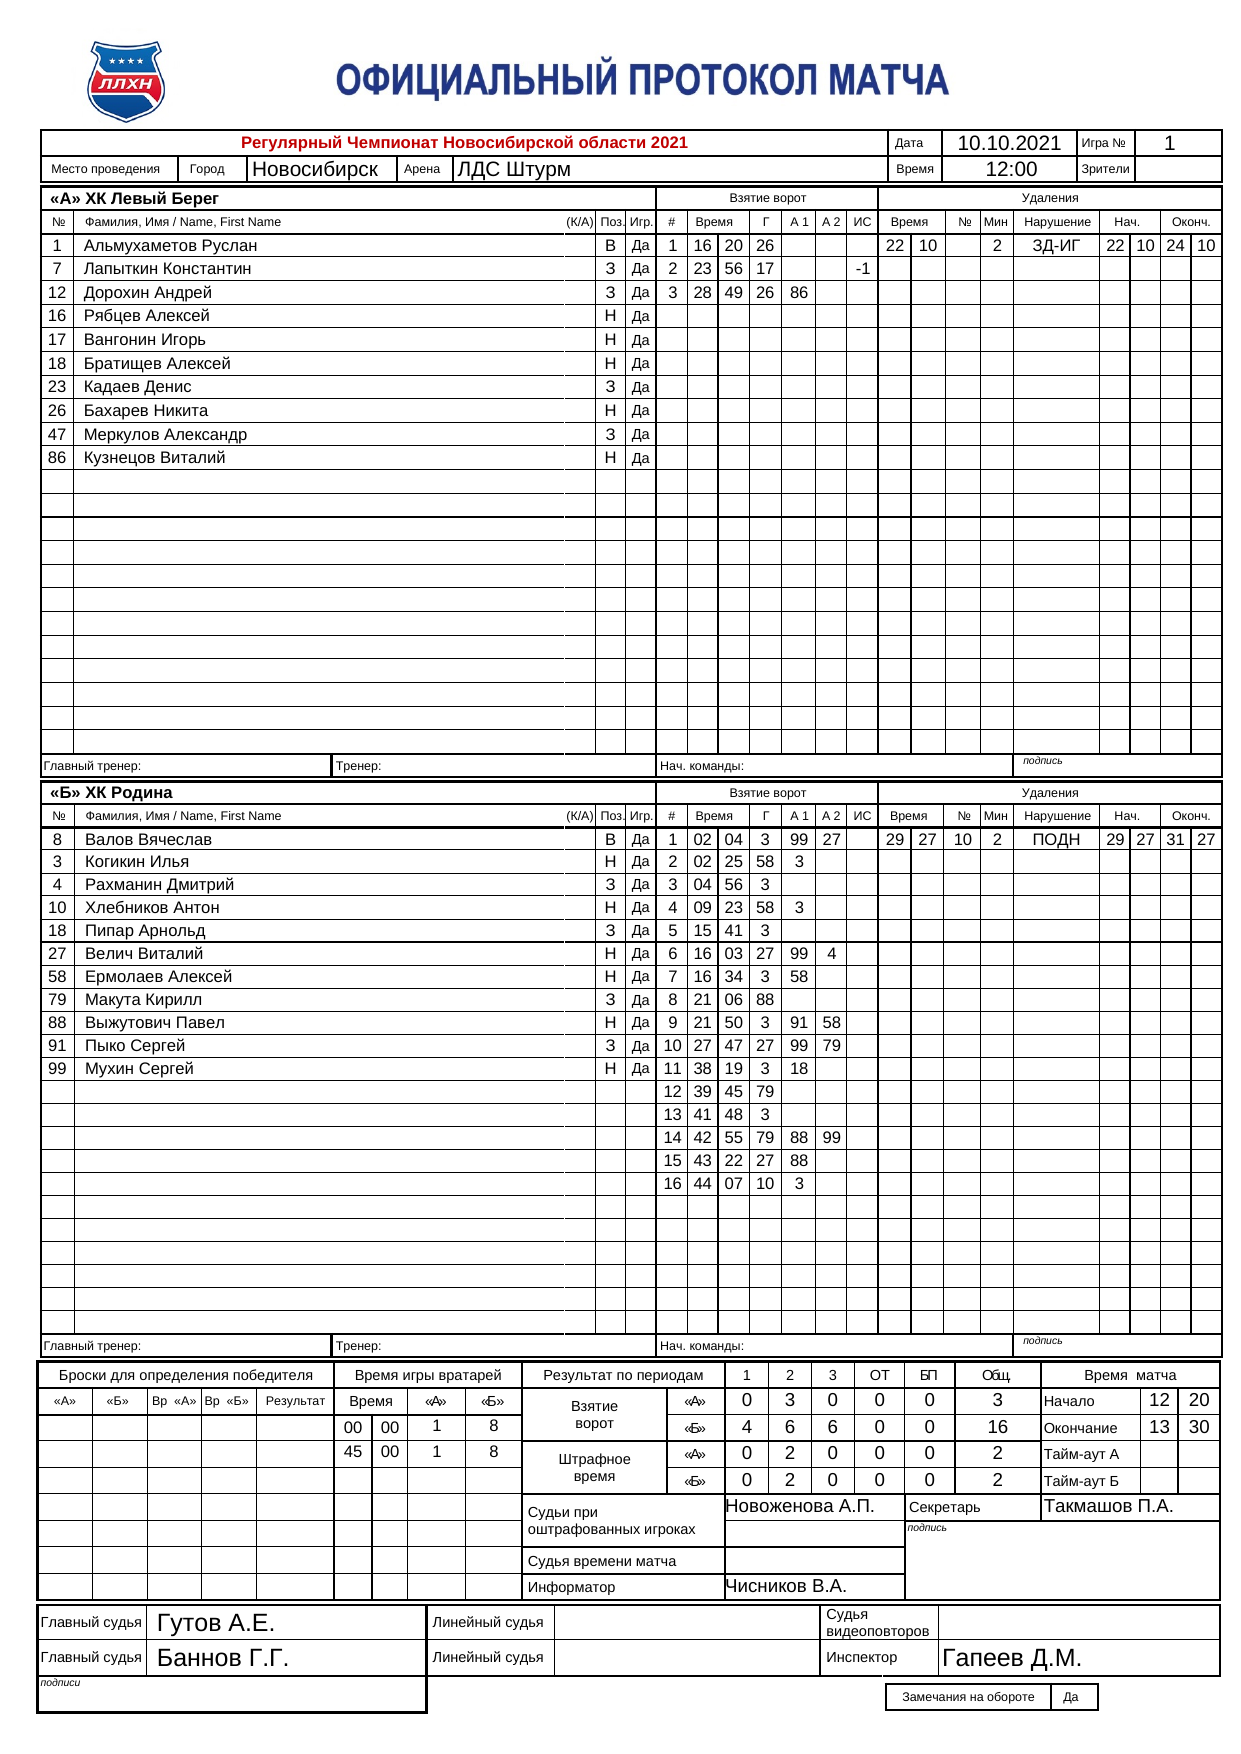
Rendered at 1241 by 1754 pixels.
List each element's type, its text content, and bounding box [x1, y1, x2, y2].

table_header Игра № [1078, 131, 1134, 155]
table_cell 2 [769, 1468, 811, 1493]
table_cell 6 [657, 943, 687, 964]
table_cell 17 [42, 328, 73, 351]
table_cell [1161, 612, 1190, 634]
table_cell Да [626, 1035, 655, 1057]
table_cell [944, 1288, 980, 1310]
table_cell [879, 494, 910, 516]
table_cell [782, 1311, 815, 1333]
table_cell З [596, 1035, 625, 1057]
table_cell [75, 1242, 564, 1264]
table_cell [750, 683, 781, 706]
table_cell [782, 565, 815, 587]
table_cell [688, 588, 717, 611]
table_cell [1100, 707, 1129, 729]
table_cell 0 [726, 1468, 768, 1493]
table_cell [626, 494, 655, 516]
table_cell [1192, 612, 1221, 634]
table_cell [1179, 1441, 1219, 1467]
table_cell [1161, 518, 1190, 540]
table_cell [1161, 874, 1190, 895]
table_cell Игр. [626, 805, 655, 826]
table_cell [74, 730, 564, 753]
table_cell [912, 352, 945, 374]
table_cell [565, 850, 595, 872]
table_cell [726, 1521, 904, 1546]
table_cell [688, 423, 717, 445]
table_cell [1014, 565, 1099, 587]
table_cell 3 [750, 920, 781, 941]
table_cell [42, 730, 73, 753]
table_cell [912, 305, 945, 327]
table_cell Лапыткин Константин [74, 257, 564, 280]
table_cell [816, 1081, 846, 1103]
table_cell Да [626, 423, 655, 445]
table_cell [257, 1441, 333, 1467]
table_cell [565, 352, 595, 374]
table_cell [816, 1288, 846, 1310]
table_cell [1192, 1150, 1221, 1172]
table_cell Да [626, 920, 655, 941]
table_cell [1131, 305, 1160, 327]
table_cell 5 [657, 920, 687, 941]
table_cell [816, 281, 846, 303]
table_cell [816, 541, 846, 564]
table_cell [1014, 1219, 1099, 1241]
table_cell [257, 1494, 333, 1520]
table_cell [782, 683, 815, 706]
table_cell [1161, 1035, 1190, 1057]
table_cell [202, 1521, 256, 1546]
table_cell [565, 683, 595, 706]
table_cell [1161, 989, 1190, 1011]
table_cell Н [596, 446, 625, 469]
table_cell [466, 1547, 521, 1573]
table_cell [657, 565, 687, 587]
table_cell [782, 612, 815, 634]
table_cell [879, 257, 910, 280]
table_cell [944, 896, 980, 918]
table_cell 3 [782, 850, 815, 872]
table_cell [782, 541, 815, 564]
table_cell [750, 1219, 781, 1241]
table_cell [879, 1242, 910, 1264]
table_cell [719, 328, 749, 351]
table_cell [944, 874, 980, 895]
table_cell [565, 281, 595, 303]
table_cell [1192, 1311, 1221, 1333]
table_cell [847, 659, 877, 682]
table_cell [912, 730, 945, 753]
table_cell подписи [39, 1677, 425, 1711]
table_cell Да [626, 966, 655, 987]
table_cell [847, 943, 877, 964]
table_cell Да [626, 446, 655, 469]
table_cell [565, 518, 595, 540]
table_cell [750, 376, 781, 398]
table_cell [946, 352, 980, 374]
table_cell Нач. команды: [657, 1335, 1012, 1356]
table_cell [1192, 423, 1221, 445]
table_cell [782, 1219, 815, 1241]
table_cell Н [596, 966, 625, 987]
table_cell [816, 423, 846, 445]
table_cell [408, 1574, 465, 1599]
table_cell [657, 683, 687, 706]
table_cell [847, 966, 877, 987]
table_cell [42, 541, 73, 564]
table_cell [1161, 850, 1190, 872]
table_cell Такмашов П.А. [1042, 1495, 1219, 1520]
table_cell [1161, 1219, 1190, 1241]
table_cell [1161, 399, 1190, 422]
table_cell [912, 541, 945, 564]
table_cell [1192, 494, 1221, 516]
table_cell [42, 470, 73, 493]
table_cell [626, 1081, 655, 1103]
table_cell [912, 874, 943, 895]
table_cell [1100, 1150, 1129, 1172]
table_cell [912, 1173, 943, 1195]
table_cell [981, 683, 1013, 706]
table_cell 16 [688, 235, 717, 256]
table_cell 0 [905, 1442, 954, 1467]
table_cell А 1 [782, 211, 815, 233]
table_cell [626, 1242, 655, 1264]
table_cell [847, 328, 877, 351]
table_cell [1131, 352, 1160, 374]
table_cell [782, 659, 815, 682]
table_cell 1 [42, 235, 73, 256]
table_cell Кузнецов Виталий [74, 446, 564, 469]
table_cell 4 [816, 943, 846, 964]
table_cell [946, 636, 980, 658]
table_cell [981, 588, 1013, 611]
table_header Удаления [879, 188, 1221, 209]
table_cell 15 [688, 920, 717, 941]
table_cell [946, 399, 980, 422]
table_cell [816, 305, 846, 327]
table_cell 3 [956, 1389, 1040, 1413]
table_cell 18 [782, 1058, 815, 1079]
table_cell [657, 707, 687, 729]
table_cell 10 [1192, 235, 1221, 256]
table_cell [1131, 1058, 1160, 1079]
table_cell [75, 1311, 564, 1333]
table_cell 0 [905, 1468, 954, 1493]
table_cell [688, 352, 717, 374]
table_cell 27 [912, 829, 943, 849]
table_cell [912, 850, 943, 872]
table_cell 99 [816, 1127, 846, 1149]
table_cell [879, 352, 910, 374]
table_cell [944, 1196, 980, 1218]
table_cell [1192, 257, 1221, 280]
table_cell [1100, 1196, 1129, 1218]
table_cell [1014, 1104, 1099, 1126]
table_cell [879, 1173, 910, 1195]
table_cell [847, 874, 877, 895]
table_cell [847, 1173, 877, 1195]
table_cell [1192, 683, 1221, 706]
table_cell 16 [657, 1173, 687, 1195]
table_cell [879, 730, 910, 753]
table_cell [847, 707, 877, 729]
table_cell [202, 1441, 256, 1467]
table_cell 10 [657, 1035, 687, 1057]
table_cell З [596, 423, 625, 445]
table_cell 58 [750, 896, 781, 918]
table_cell [981, 1288, 1013, 1310]
table_cell [148, 1441, 201, 1467]
table_cell [408, 1521, 465, 1546]
table_cell [1131, 920, 1160, 941]
table_cell [1131, 588, 1160, 611]
table_cell [42, 1196, 74, 1218]
table_cell [39, 1416, 92, 1440]
table_cell [596, 518, 625, 540]
table_cell [1192, 1081, 1221, 1103]
table_cell [335, 1574, 371, 1599]
table_cell [1192, 850, 1221, 872]
table_cell [816, 683, 846, 706]
table_cell [1131, 565, 1160, 587]
table_cell [42, 1288, 74, 1310]
table_cell [981, 874, 1013, 895]
table_cell 17 [750, 257, 781, 280]
table_cell [944, 1127, 980, 1149]
table_cell [782, 1081, 815, 1103]
table_cell 00 [373, 1441, 407, 1467]
table_cell [847, 896, 877, 918]
table_cell [1161, 446, 1190, 469]
table_cell [565, 1081, 595, 1103]
table_cell З [596, 281, 625, 303]
table_cell [1161, 1242, 1190, 1264]
table_cell [847, 423, 877, 445]
table_cell [946, 257, 980, 280]
table_cell [1014, 1127, 1099, 1149]
table_header Взятие ворот [657, 188, 877, 209]
table_cell Фамилия, Имя / Name, First Name [74, 211, 565, 233]
table_cell [565, 328, 595, 351]
table_cell Да [626, 352, 655, 374]
table_cell [912, 588, 945, 611]
table_cell [657, 1219, 687, 1241]
table_cell Арена [398, 157, 452, 181]
table_cell Поз. [596, 805, 625, 826]
table_cell [1014, 1242, 1099, 1264]
table_cell [1131, 541, 1160, 564]
table_cell З [596, 257, 625, 280]
table_cell 27 [750, 943, 781, 964]
table_cell 3 [657, 281, 687, 303]
table_cell [912, 636, 945, 658]
table_cell [912, 1012, 943, 1033]
table_cell 04 [688, 874, 717, 895]
table_cell 41 [688, 1104, 717, 1126]
table_cell Игр. [626, 211, 655, 233]
table_cell Оконч. [1161, 211, 1221, 233]
table_cell [847, 1035, 877, 1057]
table_cell 88 [782, 1127, 815, 1149]
table_header 1 [726, 1363, 768, 1387]
table_cell Время [879, 805, 943, 826]
table_cell 2 [981, 829, 1013, 849]
table_cell [1100, 896, 1129, 918]
table_cell [1014, 850, 1099, 872]
table_cell [1161, 328, 1190, 351]
table_cell [847, 399, 877, 422]
table_cell Начало [1042, 1389, 1140, 1413]
table_cell [74, 541, 564, 564]
table_cell [1014, 1288, 1099, 1310]
table_cell [847, 376, 877, 398]
table_cell [847, 518, 877, 540]
table_cell [944, 1173, 980, 1195]
table_cell 3 [782, 896, 815, 918]
table_cell [816, 235, 846, 256]
table_cell 99 [782, 829, 815, 849]
table_cell [1161, 683, 1190, 706]
table_cell [1131, 1127, 1160, 1149]
table_cell [816, 659, 846, 682]
table_cell [1131, 636, 1160, 658]
table_cell [148, 1416, 201, 1440]
table_cell [981, 1081, 1013, 1103]
table_cell Да [626, 281, 655, 303]
table_cell [1014, 659, 1099, 682]
table_cell [879, 281, 910, 303]
table_cell [373, 1547, 407, 1573]
table_header Броски для определения победителя [39, 1363, 333, 1387]
table_cell [1131, 1104, 1160, 1126]
table_cell Судья видеоповторов [821, 1606, 938, 1639]
table_cell [1192, 352, 1221, 374]
table_cell 27 [1131, 829, 1160, 849]
table_cell 06 [719, 989, 749, 1011]
table_cell [93, 1441, 147, 1467]
table_cell [946, 281, 980, 303]
table_cell 1 [408, 1441, 465, 1467]
table_cell № [946, 211, 980, 233]
table_cell [981, 850, 1013, 872]
table_cell [750, 494, 781, 516]
table_cell [981, 305, 1013, 327]
table_cell [944, 966, 980, 987]
table_cell [335, 1547, 371, 1573]
table_cell [565, 1150, 595, 1172]
table_cell 0 [855, 1415, 904, 1440]
table_cell [596, 494, 625, 516]
table_cell [74, 612, 564, 634]
table_cell [408, 1468, 465, 1493]
table_cell [847, 989, 877, 1011]
table_cell [565, 943, 595, 964]
table_cell 86 [42, 446, 73, 469]
table_cell [1014, 1265, 1099, 1287]
table_cell [1014, 1196, 1099, 1218]
table_cell Да [626, 989, 655, 1011]
table_cell [944, 1081, 980, 1103]
table_cell [1161, 1265, 1190, 1287]
table_cell [912, 1242, 943, 1264]
table_cell Время [335, 1389, 407, 1413]
table_cell Нач. команды: [657, 755, 1012, 776]
table_cell [1161, 730, 1190, 753]
table_cell [39, 1494, 92, 1520]
table_cell [944, 1104, 980, 1126]
table_cell 2 [657, 257, 687, 280]
table_cell [1192, 281, 1221, 303]
table_cell [981, 659, 1013, 682]
table_cell [719, 1288, 749, 1310]
table_cell [1100, 1104, 1129, 1126]
table_cell подпись [1014, 755, 1221, 776]
table_cell [555, 1606, 819, 1639]
table_cell [596, 1219, 625, 1241]
table_cell 79 [750, 1127, 781, 1149]
table_cell [816, 896, 846, 918]
table_cell [565, 1265, 595, 1287]
table_cell Хлебников Антон [75, 896, 564, 918]
table_cell [1131, 943, 1160, 964]
table_cell [1100, 470, 1129, 493]
table_cell Тайм-аут Б [1042, 1468, 1140, 1493]
table_cell [555, 1640, 819, 1675]
table_cell [565, 1058, 595, 1079]
table_cell 27 [750, 1035, 781, 1057]
table_cell Нач. [1100, 805, 1160, 826]
table_cell [1131, 850, 1160, 872]
table_cell [466, 1521, 521, 1546]
table_cell Новосибирск [248, 157, 396, 181]
table_cell [816, 399, 846, 422]
table_cell [981, 399, 1013, 422]
table_cell [879, 707, 910, 729]
table_cell [816, 1058, 846, 1079]
table_cell [657, 399, 687, 422]
table_cell [1131, 446, 1160, 469]
table_cell [688, 1219, 717, 1241]
table_cell [816, 989, 846, 1011]
table_cell ИС [847, 805, 877, 826]
table_cell [657, 423, 687, 445]
table_cell [981, 1035, 1013, 1057]
table_cell 3 [750, 1012, 781, 1033]
table_cell [750, 1265, 781, 1287]
table_cell 02 [688, 829, 717, 849]
table_cell [879, 305, 910, 327]
table_cell [1192, 1196, 1221, 1218]
table_cell (К/А) [565, 805, 595, 826]
table_cell [657, 1288, 687, 1310]
table_cell [912, 1104, 943, 1126]
table_cell [257, 1416, 333, 1440]
table_cell 28 [688, 281, 717, 303]
table_cell 79 [750, 1081, 781, 1103]
table_cell 23 [42, 376, 73, 398]
table_cell [1014, 730, 1099, 753]
table_cell «А» [668, 1389, 724, 1413]
table_cell [688, 1311, 717, 1333]
table_cell # [657, 211, 687, 233]
table_cell [565, 612, 595, 634]
table_cell [981, 730, 1013, 753]
table_cell [879, 612, 910, 634]
table_cell [782, 446, 815, 469]
table_cell [75, 1127, 564, 1149]
table_cell [1192, 659, 1221, 682]
table_cell [847, 470, 877, 493]
table_cell [1014, 1150, 1099, 1172]
table_cell подпись [1014, 1335, 1221, 1356]
table_cell [74, 494, 564, 516]
table_cell [565, 588, 595, 611]
table_cell [719, 636, 749, 658]
table_cell [202, 1547, 256, 1573]
table_cell 10 [750, 1173, 781, 1195]
table_cell Поз. [596, 211, 625, 233]
table_cell Н [596, 943, 625, 964]
table_cell 13 [657, 1104, 687, 1126]
table_cell [879, 399, 910, 422]
table_cell 3 [750, 1104, 781, 1126]
table_cell [1192, 565, 1221, 587]
table_cell [74, 659, 564, 682]
table_cell [946, 730, 980, 753]
table_cell [1136, 157, 1221, 181]
table_cell [1100, 1242, 1129, 1264]
table_cell [1131, 730, 1160, 753]
table_cell [946, 305, 980, 327]
table_cell 14 [657, 1127, 687, 1149]
table_cell Да [626, 235, 655, 256]
table_cell 3 [750, 966, 781, 987]
table_cell [93, 1574, 147, 1599]
table_cell [1131, 1012, 1160, 1033]
table_cell [981, 257, 1013, 280]
table_cell Вр «А» [148, 1389, 201, 1413]
table_cell [1192, 730, 1221, 753]
table_cell Время [889, 157, 941, 181]
table_cell [981, 1127, 1013, 1149]
table_cell Да [626, 850, 655, 872]
table_cell [1131, 989, 1160, 1011]
table_cell [719, 376, 749, 398]
table_cell [565, 1311, 595, 1333]
table_cell [981, 352, 1013, 374]
table_cell [1192, 1127, 1221, 1149]
table_cell [596, 659, 625, 682]
table_cell [1100, 281, 1129, 303]
table_cell 42 [688, 1127, 717, 1149]
table_cell 88 [42, 1012, 74, 1033]
table_cell [596, 588, 625, 611]
table_cell [946, 565, 980, 587]
table_cell [42, 1104, 74, 1126]
table_cell [816, 352, 846, 374]
table_cell [1100, 1127, 1129, 1149]
table_cell [782, 518, 815, 540]
table_cell [1100, 352, 1129, 374]
table_cell [981, 541, 1013, 564]
table_cell [335, 1494, 371, 1520]
table_cell [879, 1104, 910, 1126]
table_cell 8 [466, 1441, 521, 1467]
table_cell [1014, 1173, 1099, 1195]
table_cell [782, 470, 815, 493]
table_cell [847, 730, 877, 753]
table_cell [688, 494, 717, 516]
table_cell 00 [335, 1416, 371, 1440]
table_cell 50 [719, 1012, 749, 1033]
table_cell [657, 636, 687, 658]
table_header Да [1052, 1685, 1097, 1709]
table_cell [1192, 1265, 1221, 1287]
table_cell [946, 423, 980, 445]
table_cell [42, 518, 73, 540]
table_cell [148, 1468, 201, 1493]
table_cell [981, 494, 1013, 516]
table_cell [39, 1574, 92, 1599]
table_cell Главный судья [39, 1640, 146, 1675]
table_cell [782, 423, 815, 445]
table_cell [816, 328, 846, 351]
table_cell Судьи при оштрафованных игроках [523, 1495, 724, 1546]
table_cell [912, 659, 945, 682]
table_cell 4 [42, 874, 74, 895]
table_cell [626, 1127, 655, 1149]
table_cell [75, 1104, 564, 1126]
table_cell [373, 1574, 407, 1599]
table_cell [257, 1547, 333, 1573]
table_cell [912, 446, 945, 469]
table_cell [1100, 446, 1129, 469]
table_cell [1100, 376, 1129, 398]
table_cell [657, 305, 687, 327]
table_cell 16 [956, 1415, 1040, 1440]
table_cell [657, 588, 687, 611]
table_cell [75, 1196, 564, 1218]
table_cell 16 [42, 305, 73, 327]
table_cell Главный тренер: [42, 755, 330, 776]
table_cell [981, 565, 1013, 587]
table_cell (К/А) [565, 211, 595, 233]
table_cell [565, 707, 595, 729]
table_cell 26 [42, 399, 73, 422]
table_cell [912, 966, 943, 987]
table_cell [816, 446, 846, 469]
table_cell [1131, 1219, 1160, 1241]
table_cell [879, 920, 910, 941]
table_cell [912, 565, 945, 587]
table_cell 20 [1179, 1389, 1219, 1413]
table_cell [879, 1035, 910, 1057]
table_cell [912, 612, 945, 634]
table_cell [750, 730, 781, 753]
table_cell [626, 1311, 655, 1333]
table_cell [1014, 423, 1099, 445]
table_cell [1014, 446, 1099, 469]
table_cell [719, 612, 749, 634]
table_cell [1014, 541, 1099, 564]
table_cell Г [750, 211, 781, 233]
table_cell 13 [1141, 1415, 1177, 1440]
table_cell 0 [855, 1468, 904, 1493]
table_cell [944, 989, 980, 1011]
table_cell 27 [750, 1150, 781, 1172]
table_cell 44 [688, 1173, 717, 1195]
table_cell [1100, 1173, 1129, 1195]
table_cell Бахарев Никита [74, 399, 564, 422]
table_cell [74, 636, 564, 658]
table_cell [1014, 376, 1099, 398]
table_cell [912, 1219, 943, 1241]
table_cell [719, 399, 749, 422]
table_cell [1100, 518, 1129, 540]
table_cell [847, 636, 877, 658]
table_cell [912, 989, 943, 1011]
table_cell 12 [657, 1081, 687, 1103]
table_cell [42, 1311, 74, 1333]
table_cell 7 [42, 257, 73, 280]
table_cell [750, 328, 781, 351]
table_cell [719, 1242, 749, 1264]
table_cell [42, 494, 73, 516]
table_cell [626, 683, 655, 706]
table_cell 55 [719, 1127, 749, 1149]
table_cell [1014, 588, 1099, 611]
table_cell [816, 1104, 846, 1126]
table_cell 38 [688, 1058, 717, 1079]
table_cell 27 [1192, 829, 1221, 849]
table_cell [565, 966, 595, 987]
table_cell [946, 518, 980, 540]
table_cell [626, 565, 655, 587]
table_cell [1192, 588, 1221, 611]
table_cell [596, 470, 625, 493]
table_cell 3 [750, 874, 781, 895]
table_cell 2 [956, 1468, 1040, 1493]
table_cell 27 [688, 1035, 717, 1057]
table_cell [981, 1150, 1013, 1172]
table_cell [657, 659, 687, 682]
table_cell [74, 518, 564, 540]
table_cell [626, 541, 655, 564]
table_cell Валов Вячеслав [75, 829, 564, 849]
table_cell [42, 565, 73, 587]
table_cell Н [596, 305, 625, 327]
table_cell [750, 1311, 781, 1333]
table_cell [1161, 707, 1190, 729]
table_cell 58 [782, 966, 815, 987]
table_cell 6 [812, 1415, 854, 1440]
table_cell 2 [956, 1442, 1040, 1467]
table_cell [719, 494, 749, 516]
table_cell Н [596, 850, 625, 872]
table_cell Мин [981, 805, 1013, 826]
table_cell [565, 376, 595, 398]
table_cell [565, 730, 595, 753]
table_cell 47 [719, 1035, 749, 1057]
table_cell [1192, 896, 1221, 918]
table_cell 29 [879, 829, 910, 849]
table_cell [42, 1173, 74, 1195]
table_cell [782, 730, 815, 753]
table_cell [596, 636, 625, 658]
table_cell -1 [847, 257, 877, 280]
table_cell [565, 494, 595, 516]
table_header Регулярный Чемпионат Новосибирской области 2021 [42, 131, 887, 155]
table_cell [719, 470, 749, 493]
table_cell [912, 423, 945, 445]
table_cell [626, 1173, 655, 1195]
table_cell [1192, 541, 1221, 564]
table_cell [750, 423, 781, 445]
table_cell [1014, 1081, 1099, 1103]
table_cell [626, 1265, 655, 1287]
table_cell Н [596, 1058, 625, 1079]
table_cell [1192, 1104, 1221, 1126]
table_cell ЛДС Штурм [454, 157, 887, 181]
table_cell Кадаев Денис [74, 376, 564, 398]
table_cell [688, 636, 717, 658]
table_cell [202, 1494, 256, 1520]
table_cell [879, 1058, 910, 1079]
table_cell [816, 730, 846, 753]
table_header Время игры вратарей [335, 1363, 521, 1387]
table_cell [1131, 1288, 1160, 1310]
table_cell 48 [719, 1104, 749, 1126]
table_cell [148, 1547, 201, 1573]
table_cell [981, 989, 1013, 1011]
table_cell 2 [657, 850, 687, 872]
table_cell 39 [688, 1081, 717, 1103]
table_cell [148, 1494, 201, 1520]
table_cell [75, 1288, 564, 1310]
table_cell [1161, 376, 1190, 398]
table_cell 27 [816, 829, 846, 849]
table_cell [1161, 1150, 1190, 1172]
table_cell подпись [906, 1522, 1219, 1599]
table_header «А» ХК Левый Берег [42, 188, 655, 209]
table_cell [782, 235, 815, 256]
table_cell [335, 1468, 371, 1493]
table_cell [879, 1150, 910, 1172]
table_cell [42, 1242, 74, 1264]
table_cell Выжутович Павел [75, 1012, 564, 1033]
table_cell Баннов Г.Г. [147, 1640, 425, 1675]
table_cell Да [626, 896, 655, 918]
table_cell [719, 588, 749, 611]
table_header «Б» ХК Родина [42, 783, 655, 803]
table_cell 20 [719, 235, 749, 256]
table_cell [750, 1242, 781, 1264]
table_cell 2 [769, 1442, 811, 1467]
table_cell [1100, 565, 1129, 587]
table_cell [879, 446, 910, 469]
table_cell 6 [769, 1415, 811, 1440]
table_cell [93, 1468, 147, 1493]
table_cell [1161, 352, 1190, 374]
table_cell 22 [719, 1150, 749, 1172]
table_cell [75, 1265, 564, 1287]
table_cell № [42, 211, 73, 233]
table_cell [782, 257, 815, 280]
table_cell [1014, 352, 1099, 374]
table_cell [750, 470, 781, 493]
table_cell Город [179, 157, 246, 181]
table_cell [719, 518, 749, 540]
table_cell [847, 1150, 877, 1172]
table_cell Да [626, 376, 655, 398]
table_cell [782, 1104, 815, 1126]
table_cell [782, 399, 815, 422]
table_cell [596, 1127, 625, 1149]
table_cell [912, 281, 945, 303]
table_cell Братищев Алексей [74, 352, 564, 374]
table_cell [1192, 1012, 1221, 1033]
table_cell [1161, 470, 1190, 493]
table_cell [466, 1574, 521, 1599]
table_cell [944, 1035, 980, 1057]
table_cell 25 [719, 850, 749, 872]
table_cell [981, 328, 1013, 351]
table_cell [1100, 874, 1129, 895]
table_cell В [596, 829, 625, 849]
table_cell [466, 1468, 521, 1493]
table_cell [1161, 896, 1190, 918]
table_cell [1014, 612, 1099, 634]
table_cell [847, 494, 877, 516]
table_cell [1014, 257, 1099, 280]
table_cell [42, 1219, 74, 1241]
table_cell [1161, 541, 1190, 564]
table_cell [1131, 1081, 1160, 1103]
table_cell Рахманин Дмитрий [75, 874, 564, 895]
table_cell 9 [657, 1012, 687, 1033]
table_cell [75, 1081, 564, 1103]
table_cell [408, 1547, 465, 1573]
table_cell [719, 423, 749, 445]
table_cell Дорохин Андрей [74, 281, 564, 303]
table_cell [257, 1468, 333, 1493]
table_cell Время [688, 805, 749, 826]
table_cell 10 [944, 829, 980, 849]
table_cell [847, 1104, 877, 1126]
table_cell [1131, 707, 1160, 729]
table_cell [847, 1196, 877, 1218]
table_cell [565, 829, 595, 849]
table_cell 09 [688, 896, 717, 918]
table_cell 26 [750, 281, 781, 303]
table_cell [1161, 659, 1190, 682]
table_cell [688, 1242, 717, 1264]
table_cell [847, 1081, 877, 1103]
table_cell 79 [42, 989, 74, 1011]
table_cell [657, 518, 687, 540]
picture [5, 28, 1179, 129]
table_cell Судья времени матча [523, 1548, 724, 1573]
table_cell [1100, 683, 1129, 706]
table_cell [1014, 281, 1099, 303]
table_cell [1100, 1081, 1129, 1103]
table_cell [1131, 1173, 1160, 1195]
table_cell [847, 920, 877, 941]
table_cell [565, 305, 595, 327]
table_cell [657, 730, 687, 753]
table_cell 0 [855, 1442, 904, 1467]
table_cell [944, 1058, 980, 1079]
table_cell [565, 989, 595, 1011]
table_cell [1100, 1012, 1129, 1033]
table_cell [1014, 399, 1099, 422]
table_cell [726, 1548, 904, 1573]
table_cell [782, 636, 815, 658]
table_cell [879, 328, 910, 351]
table_cell [879, 565, 910, 587]
table_cell [816, 966, 846, 987]
table_cell [1141, 1468, 1177, 1493]
table_cell [565, 920, 595, 941]
table_cell [335, 1521, 371, 1546]
table_cell [816, 1265, 846, 1287]
table_cell [1192, 305, 1221, 327]
table_cell [688, 683, 717, 706]
table_cell [565, 1035, 595, 1057]
table_cell [596, 1173, 625, 1195]
table_cell [1192, 1173, 1221, 1195]
table_cell [626, 1196, 655, 1218]
table_cell [565, 874, 595, 895]
table_cell [847, 1012, 877, 1033]
table_cell [1161, 305, 1190, 327]
table_cell [1161, 1081, 1190, 1103]
table_cell [847, 829, 877, 849]
table_cell [944, 1012, 980, 1033]
table_cell [1131, 1150, 1160, 1172]
table_cell [750, 707, 781, 729]
table_cell [42, 659, 73, 682]
table_cell [1192, 943, 1221, 964]
table_cell [1131, 1265, 1160, 1287]
table_cell [1161, 588, 1190, 611]
table_cell [1161, 1196, 1190, 1218]
table_cell [912, 1058, 943, 1079]
table_cell [42, 1150, 74, 1172]
table_cell 43 [688, 1150, 717, 1172]
table_cell [626, 707, 655, 729]
table_cell [1131, 966, 1160, 987]
table_cell [1100, 1265, 1129, 1287]
table_cell № [944, 805, 980, 826]
table_cell [657, 1265, 687, 1287]
table_cell [782, 588, 815, 611]
table_cell 0 [905, 1389, 954, 1413]
table_cell [202, 1468, 256, 1493]
table_cell [1192, 874, 1221, 895]
table_header 1 [1136, 131, 1221, 155]
table_cell 27 [42, 943, 74, 964]
table_cell [944, 1219, 980, 1241]
table_cell [1161, 281, 1190, 303]
table_cell [1131, 376, 1160, 398]
table_cell 16 [688, 966, 717, 987]
table_cell [657, 1196, 687, 1218]
table_cell [1099, 1682, 1220, 1711]
table_cell 1 [657, 235, 687, 256]
table_cell [981, 1012, 1013, 1033]
table_cell [626, 470, 655, 493]
table_cell 3 [657, 874, 687, 895]
table_cell Взятие ворот [523, 1389, 666, 1440]
table_cell [1161, 1311, 1190, 1333]
table_cell [1100, 305, 1129, 327]
table_cell [148, 1574, 201, 1599]
table_cell [816, 850, 846, 872]
table_cell [596, 1311, 625, 1333]
table_cell 8 [466, 1416, 521, 1440]
table_cell [981, 920, 1013, 941]
table_cell [750, 399, 781, 422]
table_cell 10 [42, 896, 74, 918]
table_cell [596, 730, 625, 753]
table_cell [912, 1035, 943, 1057]
table_cell [816, 565, 846, 587]
table_cell [1131, 328, 1160, 351]
table_cell Нарушение [1014, 805, 1099, 826]
table_cell [912, 943, 943, 964]
table_cell 19 [719, 1058, 749, 1079]
table_cell [1192, 636, 1221, 658]
table_cell 07 [719, 1173, 749, 1195]
table_cell 1 [408, 1416, 465, 1440]
table_cell Да [626, 874, 655, 895]
table_cell [981, 943, 1013, 964]
table_cell 56 [719, 874, 749, 895]
table_cell [879, 1081, 910, 1103]
table_cell [847, 1219, 877, 1241]
table_cell [688, 470, 717, 493]
table_cell Пипар Арнольд [75, 920, 564, 941]
table_cell [688, 659, 717, 682]
table_cell [1100, 943, 1129, 964]
table_cell [42, 1127, 74, 1149]
table_cell [1100, 541, 1129, 564]
table_cell [1100, 659, 1129, 682]
table_cell Меркулов Александр [74, 423, 564, 445]
table_cell 99 [782, 943, 815, 964]
table_header Удаления [879, 783, 1221, 803]
table_cell З [596, 920, 625, 941]
table_cell 0 [812, 1389, 854, 1413]
table_cell [565, 399, 595, 422]
table_cell [816, 257, 846, 280]
table_cell Гапеев Д.М. [939, 1640, 1219, 1675]
table_cell [1192, 966, 1221, 987]
table_cell [816, 920, 846, 941]
table_cell [93, 1521, 147, 1546]
table_cell [565, 565, 595, 587]
table_cell [1131, 470, 1160, 493]
table_cell [74, 683, 564, 706]
table_cell [879, 989, 910, 1011]
table_header Взятие ворот [657, 783, 877, 803]
table_cell [981, 1311, 1013, 1333]
table_cell [981, 446, 1013, 469]
table_cell 21 [688, 989, 717, 1011]
table_cell [912, 920, 943, 941]
table_cell [847, 1311, 877, 1333]
table_cell [596, 1265, 625, 1287]
table_cell [816, 518, 846, 540]
table_cell [1161, 943, 1190, 964]
table_cell [626, 659, 655, 682]
table_cell [565, 896, 595, 918]
table_cell 23 [719, 896, 749, 918]
table_cell [944, 1311, 980, 1333]
table_cell [1100, 1219, 1129, 1241]
table_cell [782, 874, 815, 895]
table_cell 30 [1179, 1415, 1219, 1440]
table_cell [428, 1677, 882, 1711]
table_cell [565, 1242, 595, 1264]
table_cell Линейный судья [428, 1606, 554, 1639]
table_cell [565, 1012, 595, 1033]
table_cell [750, 565, 781, 587]
table_cell «Б» [668, 1415, 724, 1440]
table_cell [565, 636, 595, 658]
table_cell [565, 659, 595, 682]
table_cell [879, 896, 910, 918]
table_cell 15 [657, 1150, 687, 1172]
table_cell [879, 588, 910, 611]
table_cell [782, 305, 815, 327]
table_cell [39, 1468, 92, 1493]
table_cell [981, 1173, 1013, 1195]
table_cell ИС [847, 211, 877, 233]
table_cell [719, 565, 749, 587]
table_cell А 2 [816, 211, 846, 233]
table_cell [847, 1058, 877, 1079]
table_cell [1131, 896, 1160, 918]
table_cell Да [626, 1058, 655, 1079]
table_cell 21 [688, 1012, 717, 1033]
table_cell [782, 989, 815, 1011]
table_cell 45 [719, 1081, 749, 1103]
table_cell 0 [905, 1415, 954, 1440]
table_cell [719, 305, 749, 327]
table_cell 23 [688, 257, 717, 280]
table_header 2 [769, 1363, 811, 1387]
table_cell [1100, 1311, 1129, 1333]
table_cell Вангонин Игорь [74, 328, 564, 351]
table_cell [373, 1468, 407, 1493]
table_cell «А» [408, 1389, 465, 1413]
table_cell [750, 541, 781, 564]
table_cell 8 [657, 989, 687, 1011]
table_cell [1131, 659, 1160, 682]
table_cell [42, 707, 73, 729]
table_cell [879, 423, 910, 445]
table_cell [688, 376, 717, 398]
table_cell [565, 470, 595, 493]
table_cell [657, 376, 687, 398]
table_cell [719, 446, 749, 469]
table_cell [1014, 989, 1099, 1011]
table_cell Н [596, 399, 625, 422]
table_cell [688, 707, 717, 729]
table_cell 41 [719, 920, 749, 941]
table_cell [257, 1574, 333, 1599]
table_cell [596, 1288, 625, 1310]
table_cell 3 [750, 1058, 781, 1079]
table_cell [879, 1265, 910, 1287]
table_cell [373, 1494, 407, 1520]
table_cell [946, 235, 980, 256]
table_cell [981, 470, 1013, 493]
table_cell [1192, 1035, 1221, 1057]
table_cell Да [626, 399, 655, 422]
table_cell [565, 446, 595, 469]
table_cell [688, 1265, 717, 1287]
table_cell [74, 470, 564, 493]
table_cell [74, 565, 564, 587]
table_cell [1014, 494, 1099, 516]
table_cell [42, 588, 73, 611]
table_cell [816, 636, 846, 658]
table_cell 3 [782, 1173, 815, 1195]
table_cell [42, 683, 73, 706]
table_cell [750, 1196, 781, 1218]
table_cell Результат [257, 1389, 333, 1413]
table_cell 79 [816, 1035, 846, 1057]
table_cell [42, 612, 73, 634]
table_cell [596, 1081, 625, 1103]
table_cell [981, 1104, 1013, 1126]
table_cell 10 [912, 235, 945, 256]
table_cell [981, 1058, 1013, 1079]
table_cell [719, 730, 749, 753]
table_cell [782, 494, 815, 516]
table_cell [719, 1311, 749, 1333]
table_cell [626, 730, 655, 753]
table_cell [565, 1173, 595, 1195]
table_header Общ. [956, 1363, 1040, 1387]
table_cell Место проведения [42, 157, 177, 181]
table_cell [596, 683, 625, 706]
table_cell [816, 1196, 846, 1218]
table_cell [202, 1574, 256, 1599]
table_cell [981, 376, 1013, 398]
table_cell [1192, 1288, 1221, 1310]
table_cell [1192, 399, 1221, 422]
table_cell А 1 [782, 805, 815, 826]
table_cell [1161, 1012, 1190, 1033]
table_cell [1192, 1219, 1221, 1241]
table_cell [750, 612, 781, 634]
table_cell 16 [688, 943, 717, 964]
table_cell [1161, 1058, 1190, 1079]
table_cell Главный судья [39, 1606, 146, 1639]
table_cell [847, 588, 877, 611]
table_cell [1014, 305, 1099, 327]
table_cell [1161, 1104, 1190, 1126]
table_cell Н [596, 896, 625, 918]
table_cell Когикин Илья [75, 850, 564, 872]
table_cell [93, 1416, 147, 1440]
table_cell [946, 494, 980, 516]
table_cell [42, 636, 73, 658]
table_cell [688, 565, 717, 587]
table_cell В [596, 235, 625, 256]
table_cell [879, 1311, 910, 1333]
table_cell Время [879, 211, 945, 233]
table_cell [148, 1521, 201, 1546]
table_cell [688, 612, 717, 634]
table_cell Вр «Б» [202, 1389, 256, 1413]
table_cell [1192, 328, 1221, 351]
table_cell 86 [782, 281, 815, 303]
table_cell [657, 470, 687, 493]
table_cell [816, 1311, 846, 1333]
table_cell [1100, 966, 1129, 987]
table_cell Да [626, 305, 655, 327]
table_cell [1100, 730, 1129, 753]
table_cell Зрители [1078, 157, 1134, 181]
table_cell [944, 920, 980, 941]
table_cell [946, 470, 980, 493]
table_cell [847, 850, 877, 872]
table_cell [719, 1196, 749, 1218]
table_cell [981, 1219, 1013, 1241]
table_cell [626, 588, 655, 611]
table_cell [782, 920, 815, 941]
table_cell № [42, 805, 74, 826]
table_cell [596, 1242, 625, 1264]
table_cell [912, 1265, 943, 1287]
table_cell [565, 423, 595, 445]
table_cell [750, 446, 781, 469]
table_cell [879, 1288, 910, 1310]
table_cell [879, 966, 910, 987]
table_cell [944, 1242, 980, 1264]
table_cell [657, 612, 687, 634]
table_cell [1161, 494, 1190, 516]
table_cell З [596, 874, 625, 895]
table_cell 22 [879, 235, 910, 256]
table_cell [1014, 874, 1099, 895]
table_cell [75, 1150, 564, 1172]
table_cell [1131, 1035, 1160, 1057]
table_cell З [596, 989, 625, 1011]
table_cell [1161, 423, 1190, 445]
table_cell Линейный судья [428, 1640, 554, 1675]
table_cell [912, 1150, 943, 1172]
table_cell [1100, 1035, 1129, 1057]
table_cell [1100, 1288, 1129, 1310]
table_cell [912, 1288, 943, 1310]
table_cell Главный тренер: [42, 1335, 330, 1356]
table_cell Н [596, 352, 625, 374]
table_cell Мухин Сергей [75, 1058, 564, 1079]
table_cell [1161, 1173, 1190, 1195]
table_cell 4 [726, 1415, 768, 1440]
table_cell Окончание [1042, 1415, 1140, 1440]
table_cell [879, 1012, 910, 1033]
table_cell [912, 683, 945, 706]
table_cell [782, 1242, 815, 1264]
table_cell [719, 352, 749, 374]
table_cell Тренер: [333, 1335, 655, 1356]
table_cell [657, 541, 687, 564]
table_cell 0 [812, 1442, 854, 1467]
table_cell [688, 730, 717, 753]
table_cell [1131, 1196, 1160, 1218]
table_cell [782, 1265, 815, 1287]
table_cell Время [688, 211, 749, 233]
table_cell [42, 1081, 74, 1103]
table_cell [1161, 1127, 1190, 1149]
table_cell [596, 541, 625, 564]
table_cell [565, 235, 595, 256]
table_cell [1131, 423, 1160, 445]
table_cell [912, 257, 945, 280]
table_cell [981, 423, 1013, 445]
table_cell [946, 328, 980, 351]
table_cell [1161, 966, 1190, 987]
table_cell [1014, 920, 1099, 941]
table_cell [565, 1288, 595, 1310]
table_cell [847, 612, 877, 634]
table_cell [1131, 683, 1160, 706]
table_cell [74, 707, 564, 729]
table_cell [1161, 1288, 1190, 1310]
table_cell [719, 1219, 749, 1241]
table_cell [912, 1081, 943, 1103]
table_cell [879, 470, 910, 493]
table_cell [1100, 328, 1129, 351]
table_cell «А» [668, 1442, 724, 1467]
table_cell [596, 565, 625, 587]
table_cell 04 [719, 829, 749, 849]
table_cell 18 [42, 352, 73, 374]
table_cell [626, 1219, 655, 1241]
table_cell [782, 707, 815, 729]
table_cell [1100, 257, 1129, 280]
table_cell 58 [42, 966, 74, 987]
table_cell 1 [657, 829, 687, 849]
table_cell [912, 1196, 943, 1218]
table_cell [75, 1219, 564, 1241]
table_cell [847, 281, 877, 303]
table_cell [657, 352, 687, 374]
table_cell 34 [719, 966, 749, 987]
table_cell [847, 305, 877, 327]
table_cell Нарушение [1014, 211, 1099, 233]
table_cell Инспектор [821, 1640, 938, 1675]
table_cell 0 [726, 1442, 768, 1467]
table_cell [750, 659, 781, 682]
table_cell 8 [42, 829, 74, 849]
table_cell [912, 518, 945, 540]
table_cell [39, 1441, 92, 1467]
table_cell Информатор [523, 1575, 724, 1599]
table_cell [1100, 588, 1129, 611]
table_cell [879, 1219, 910, 1241]
table_cell 58 [750, 850, 781, 872]
table_cell [912, 896, 943, 918]
table_cell [565, 541, 595, 564]
table_cell [879, 1127, 910, 1149]
table_cell [626, 1104, 655, 1126]
table_cell [719, 541, 749, 564]
table_cell [944, 850, 980, 872]
table_cell [847, 1127, 877, 1149]
table_cell Да [626, 943, 655, 964]
table_cell 3 [750, 829, 781, 849]
table_cell 88 [782, 1150, 815, 1172]
table_header 10.10.2021 [943, 131, 1076, 155]
table_cell 56 [719, 257, 749, 280]
table_cell Альмухаметов Руслан [74, 235, 564, 256]
table_cell [912, 328, 945, 351]
table_cell [847, 446, 877, 469]
table_cell [1161, 257, 1190, 280]
table_cell [879, 874, 910, 895]
table_cell [596, 1196, 625, 1218]
table_cell [782, 352, 815, 374]
table_cell [565, 1127, 595, 1149]
table_cell [981, 518, 1013, 540]
table_cell [565, 257, 595, 280]
table_cell [944, 1150, 980, 1172]
table_cell [1014, 943, 1099, 964]
table_cell [75, 1173, 564, 1195]
table_cell [1100, 494, 1129, 516]
table_cell 3 [769, 1389, 811, 1413]
table_cell [981, 612, 1013, 634]
table_cell [626, 1288, 655, 1310]
table_cell [1100, 1058, 1129, 1079]
table_cell [946, 541, 980, 564]
table_cell [1179, 1468, 1219, 1493]
table_cell [879, 850, 910, 872]
table_cell [912, 1311, 943, 1333]
table_cell [1100, 423, 1129, 445]
table_cell 22 [1100, 235, 1129, 256]
table_cell [657, 1242, 687, 1264]
table_cell 00 [373, 1416, 407, 1440]
table_cell 91 [782, 1012, 815, 1033]
table_cell [912, 470, 945, 493]
table_cell [847, 1288, 877, 1310]
table_cell [912, 494, 945, 516]
table_cell [596, 1104, 625, 1126]
table_cell [879, 659, 910, 682]
table_cell [93, 1494, 147, 1520]
table_cell [688, 399, 717, 422]
table_cell 0 [855, 1389, 904, 1413]
table_cell [847, 541, 877, 564]
table_cell [750, 352, 781, 374]
table_cell 88 [750, 989, 781, 1011]
table_cell [1014, 1035, 1099, 1057]
table_cell [1014, 636, 1099, 658]
table_cell 45 [335, 1441, 371, 1467]
table_cell [688, 1196, 717, 1218]
table_cell [883, 1677, 1220, 1681]
table_cell 0 [726, 1389, 768, 1413]
table_cell Пыко Сергей [75, 1035, 564, 1057]
table_cell 12 [1141, 1389, 1177, 1413]
table_cell 49 [719, 281, 749, 303]
table_header Дата [889, 131, 941, 155]
table_cell [879, 376, 910, 398]
table_cell [719, 1265, 749, 1287]
table_cell 0 [812, 1468, 854, 1493]
table_cell # [657, 805, 687, 826]
table_cell [39, 1547, 92, 1573]
table_cell [912, 399, 945, 422]
table_cell 4 [657, 896, 687, 918]
table_cell [816, 376, 846, 398]
table_cell [750, 518, 781, 540]
table_cell [946, 588, 980, 611]
table_cell [626, 612, 655, 634]
table_cell 7 [657, 966, 687, 987]
table_cell Нач. [1100, 211, 1160, 233]
table_cell [782, 1288, 815, 1310]
table_cell [750, 1288, 781, 1310]
table_cell [688, 541, 717, 564]
table_cell [750, 305, 781, 327]
table_cell [816, 612, 846, 634]
table_cell [750, 588, 781, 611]
table_cell 18 [42, 920, 74, 941]
table_cell [816, 1242, 846, 1264]
table_cell [816, 1150, 846, 1172]
table_cell 10 [1131, 235, 1160, 256]
table_cell Да [626, 257, 655, 280]
table_cell Г [750, 805, 781, 826]
table_cell Оконч. [1161, 805, 1221, 826]
table_cell [847, 235, 877, 256]
table_cell [847, 1265, 877, 1287]
table_cell [1014, 1311, 1099, 1333]
table_cell 11 [657, 1058, 687, 1079]
table_cell ПОДН [1014, 829, 1099, 849]
table_cell 2 [981, 235, 1013, 256]
table_cell Велич Виталий [75, 943, 564, 964]
table_cell [373, 1521, 407, 1546]
table_cell [879, 518, 910, 540]
table_cell Да [626, 829, 655, 849]
table_cell [1192, 376, 1221, 398]
table_cell [1100, 920, 1129, 941]
table_cell 58 [816, 1012, 846, 1033]
table_cell [912, 707, 945, 729]
table_cell [93, 1547, 147, 1573]
table_cell [657, 328, 687, 351]
table_cell [782, 328, 815, 351]
table_cell [816, 494, 846, 516]
table_cell [946, 446, 980, 469]
table_cell [1192, 1242, 1221, 1264]
table_cell [565, 1104, 595, 1126]
table_cell [981, 707, 1013, 729]
table_header БП [905, 1363, 954, 1387]
table_cell [912, 376, 945, 398]
table_cell [42, 1265, 74, 1287]
table_cell [750, 636, 781, 658]
table_cell [1100, 399, 1129, 422]
table_cell [847, 352, 877, 374]
table_cell [946, 376, 980, 398]
table_header Замечания на обороте [887, 1685, 1050, 1709]
table_cell [596, 1150, 625, 1172]
table_cell Да [626, 328, 655, 351]
table_cell 24 [1161, 235, 1190, 256]
table_cell 12 [42, 281, 73, 303]
table_cell [946, 612, 980, 634]
table_cell Штрафное время [523, 1442, 666, 1493]
table_cell 47 [42, 423, 73, 445]
table_cell 29 [1100, 829, 1129, 849]
table_cell [39, 1521, 92, 1546]
table_cell [74, 588, 564, 611]
table_cell [719, 659, 749, 682]
table_cell [688, 305, 717, 327]
table_cell [1192, 707, 1221, 729]
table_header ОТ [855, 1363, 904, 1387]
table_cell [688, 446, 717, 469]
table_cell [657, 1311, 687, 1333]
table_cell [626, 636, 655, 658]
table_cell [719, 683, 749, 706]
table_cell [816, 1219, 846, 1241]
table_cell [879, 683, 910, 706]
table_header 3 [812, 1363, 854, 1387]
table_cell 91 [42, 1035, 74, 1057]
table_cell [1014, 1012, 1099, 1033]
table_cell А 2 [816, 805, 846, 826]
table_cell [912, 1127, 943, 1149]
table_cell [1131, 257, 1160, 280]
table_cell [1014, 1058, 1099, 1079]
table_cell [1100, 636, 1129, 658]
table_cell [1100, 612, 1129, 634]
table_cell Тайм-аут А [1042, 1441, 1140, 1467]
table_cell Гутов А.Е. [147, 1606, 425, 1639]
table_cell 02 [688, 850, 717, 872]
table_cell [1014, 896, 1099, 918]
table_cell [946, 659, 980, 682]
table_cell [1161, 565, 1190, 587]
table_cell [1014, 707, 1099, 729]
table_cell [1014, 966, 1099, 987]
table_cell [981, 281, 1013, 303]
table_cell Рябцев Алексей [74, 305, 564, 327]
table_cell [981, 1196, 1013, 1218]
table_cell [1161, 920, 1190, 941]
table_cell [626, 1150, 655, 1172]
table_cell Мин [981, 211, 1013, 233]
table_cell [688, 1288, 717, 1310]
table_cell [847, 683, 877, 706]
table_cell [946, 683, 980, 706]
table_cell Тренер: [333, 755, 655, 776]
table_cell «Б » [466, 1389, 521, 1413]
table_cell «Б» [93, 1389, 147, 1413]
table_cell [879, 636, 910, 658]
table_cell [1131, 281, 1160, 303]
table_cell 31 [1161, 829, 1190, 849]
table_cell [847, 565, 877, 587]
table_cell [1192, 518, 1221, 540]
table_cell [944, 943, 980, 964]
table_cell [596, 612, 625, 634]
table_cell [782, 1196, 815, 1218]
table_cell Да [626, 1012, 655, 1033]
table_cell [719, 707, 749, 729]
table_cell Секретарь [906, 1495, 1040, 1520]
table_cell [1192, 989, 1221, 1011]
table_cell [466, 1494, 521, 1520]
table_header Время матча [1042, 1363, 1219, 1387]
table_cell Макута Кирилл [75, 989, 564, 1011]
table_cell 3 [42, 850, 74, 872]
table_cell [879, 943, 910, 964]
table_cell [981, 1265, 1013, 1287]
table_cell [202, 1416, 256, 1440]
table_cell [1014, 683, 1099, 706]
table_cell 99 [42, 1058, 74, 1079]
table_cell [1192, 1058, 1221, 1079]
table_cell [981, 896, 1013, 918]
table_cell [1141, 1441, 1177, 1467]
table_cell [1131, 399, 1160, 422]
table_cell [946, 707, 980, 729]
table_cell [1014, 470, 1099, 493]
table_cell 26 [750, 235, 781, 256]
table_cell [944, 1265, 980, 1287]
table_cell Фамилия, Имя / Name, First Name [75, 805, 565, 826]
table_cell [1131, 518, 1160, 540]
table_cell Н [596, 328, 625, 351]
table_cell [565, 1196, 595, 1218]
table_header Результат по периодам [523, 1363, 724, 1387]
table_cell [879, 1196, 910, 1218]
table_cell [981, 636, 1013, 658]
table_cell [879, 541, 910, 564]
table_cell [782, 376, 815, 398]
table_cell Чисников В.А. [726, 1575, 904, 1599]
table_cell ЗД-ИГ [1014, 235, 1099, 256]
table_cell [1161, 636, 1190, 658]
table_cell [657, 494, 687, 516]
table_cell Новоженова А.П. [726, 1495, 904, 1520]
table_cell 12:00 [943, 157, 1076, 181]
table_cell [816, 470, 846, 493]
table_cell [596, 707, 625, 729]
table_cell Н [596, 1012, 625, 1033]
table_cell [688, 518, 717, 540]
table_cell 03 [719, 943, 749, 964]
table_cell [1131, 1242, 1160, 1264]
table_cell [816, 588, 846, 611]
table_cell [408, 1494, 465, 1520]
table_cell Ермолаев Алексей [75, 966, 564, 987]
table_cell [939, 1606, 1219, 1639]
table_cell [565, 1219, 595, 1241]
table_cell [1014, 328, 1099, 351]
table_cell «А» [39, 1389, 92, 1413]
table_cell [657, 446, 687, 469]
table_cell [688, 328, 717, 351]
table_cell [257, 1521, 333, 1546]
table_cell 99 [782, 1035, 815, 1057]
table_cell [1131, 874, 1160, 895]
table_cell З [596, 376, 625, 398]
table_cell [816, 707, 846, 729]
table_cell [1014, 518, 1099, 540]
table_cell [816, 1173, 846, 1195]
table_cell [626, 518, 655, 540]
table_cell [1131, 1311, 1160, 1333]
table_cell [1100, 989, 1129, 1011]
table_cell [1131, 494, 1160, 516]
table_cell [981, 1242, 1013, 1264]
table_cell «Б» [668, 1468, 724, 1493]
table_cell [1100, 850, 1129, 872]
table_cell [1192, 446, 1221, 469]
table_cell [1192, 920, 1221, 941]
table_cell [847, 1242, 877, 1264]
table_cell [816, 874, 846, 895]
table_cell [981, 966, 1013, 987]
table_cell [1192, 470, 1221, 493]
table_cell [1131, 612, 1160, 634]
